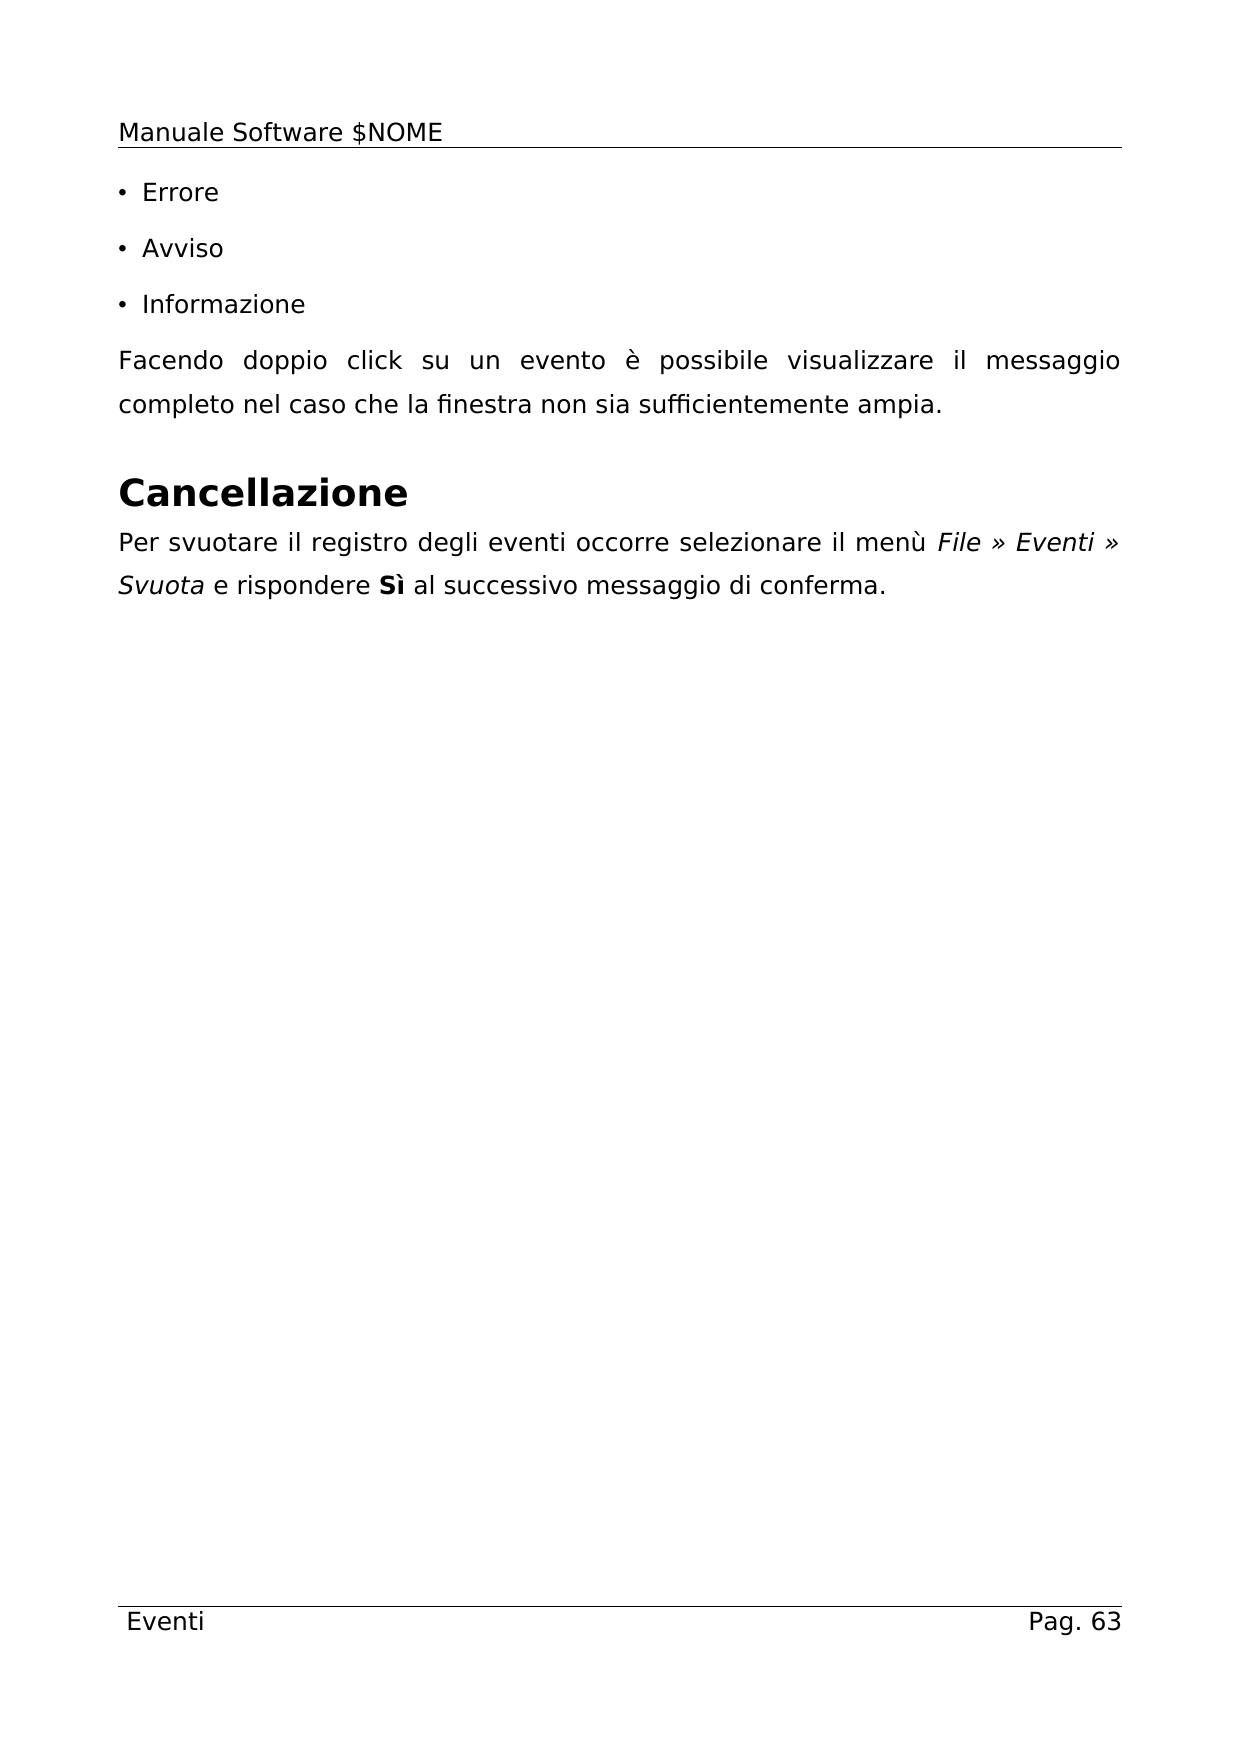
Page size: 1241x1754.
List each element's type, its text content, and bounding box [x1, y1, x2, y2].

text Per svuotare il registro degli eventi occorre selezionare il menù File » Eventi » Svuota e rispondere Sì al successivo messaggio di conferma. [118, 528, 1122, 601]
subtitle Cancellazione [118, 472, 1122, 515]
text Facendo doppio click su un evento è possibile visualizzare il messaggio completo nel caso che la finestra non sia sufficientemente ampia. [118, 347, 1122, 419]
list Avviso [118, 234, 1122, 263]
list Informazione [118, 290, 1122, 319]
list Errore [118, 178, 1122, 207]
